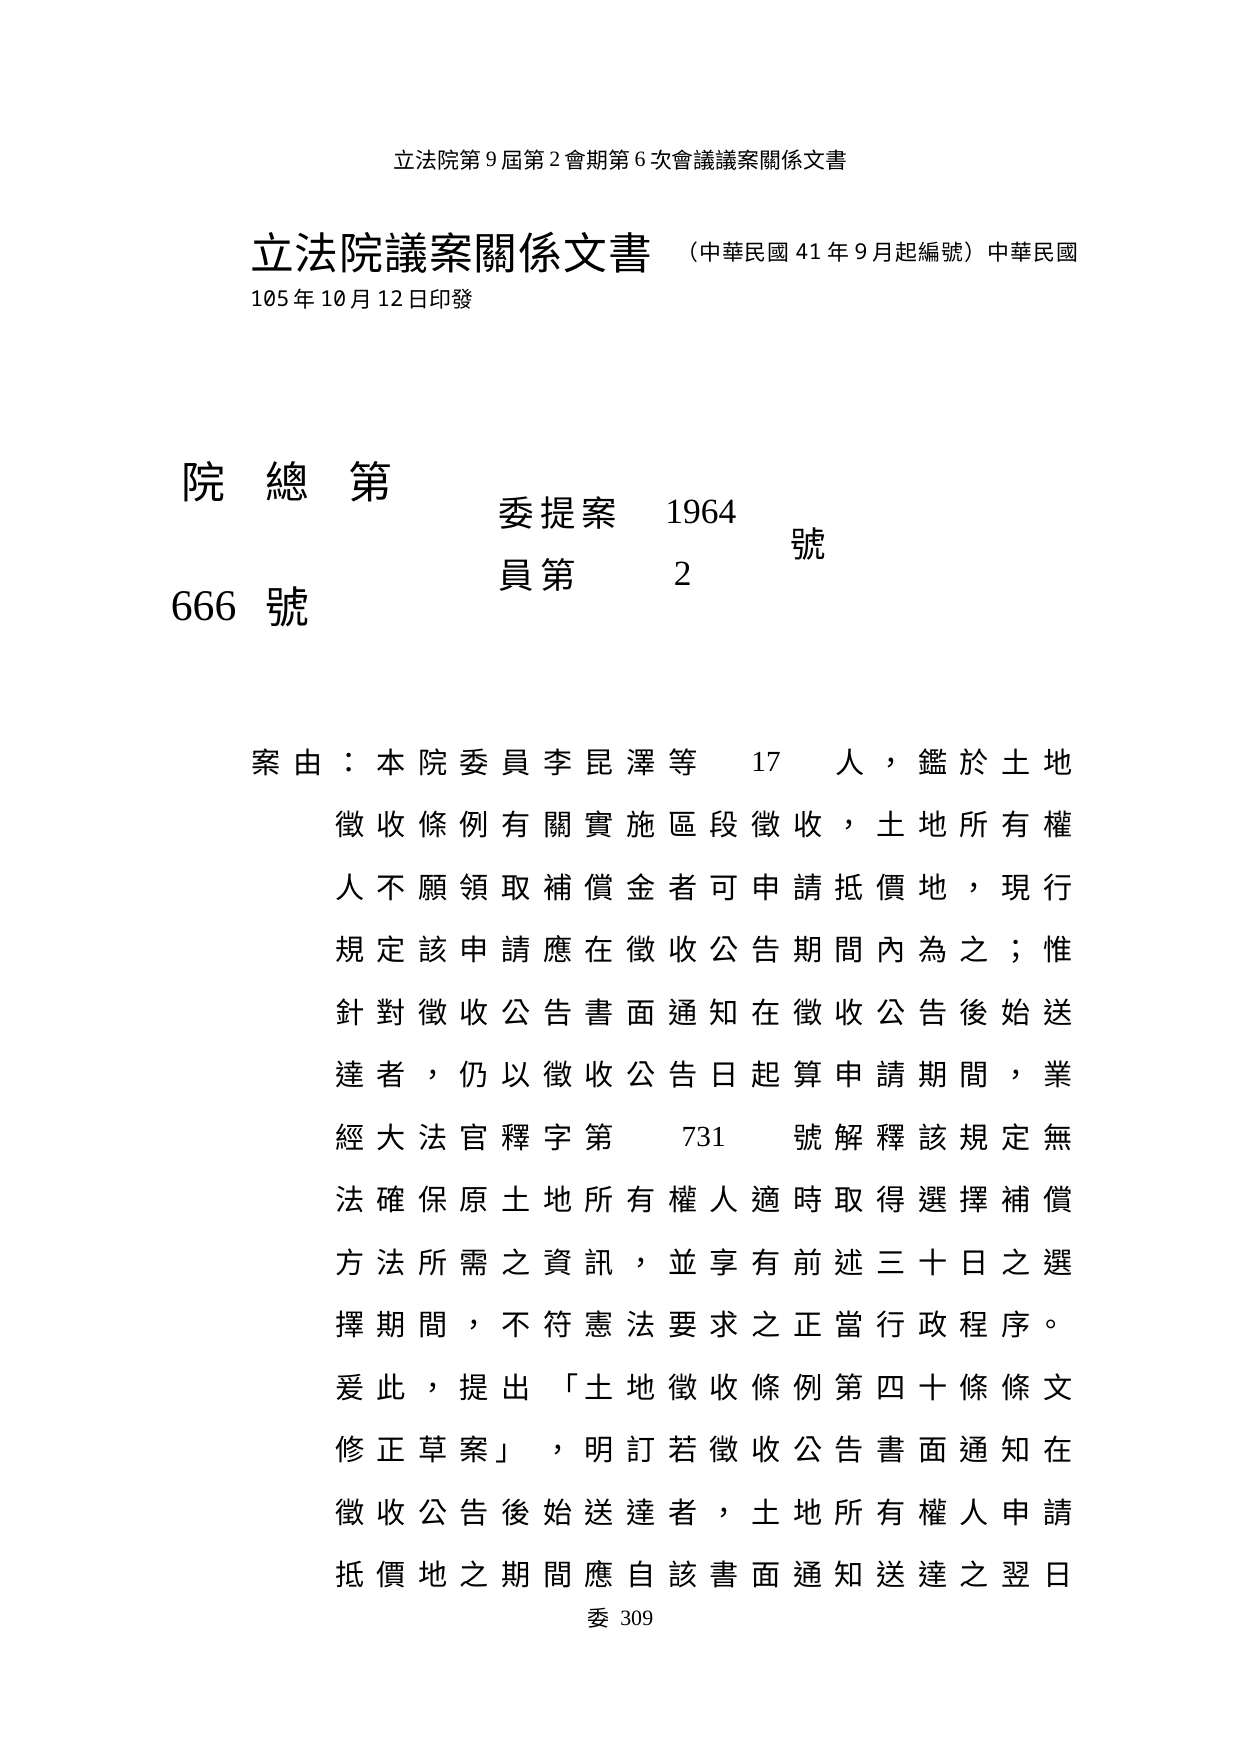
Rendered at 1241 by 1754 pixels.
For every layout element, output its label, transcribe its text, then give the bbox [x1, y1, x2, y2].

text 立法院議案關係文書 （中華民國41年9月起編號）中華民國105年10月12日印發 [250, 219, 1078, 314]
table_header [793, 406, 807, 656]
table_header [788, 406, 793, 656]
table_header 院總第666號 [162, 406, 420, 656]
text 案由：本院委員李昆澤等17人，鑑於土地徵收條例有關實施區段徵收，土地所有權人不願領取補償金者可申請抵價地，現行規定該申請應在徵收公告期間內為之；惟針對徵收公告書面通知在徵收公告後始送達者，仍以徵收公告日起算申請期間，業經大法官釋字第731號解釋該規定無法確保原土地所有權人適時取得選擇補償方法所需之資訊，並享有前述三十日之選擇期間，不符憲法要求之正當行政程序。爰此，提出「土地徵收條例第四十條條文修正草案」，明訂若徵收公告書面通知在徵收公告後始送達者，土地所有權人申請抵價地之期間應自該書面通知送達之翌日 [217, 719, 1078, 1594]
table_header 委員 [420, 406, 534, 656]
table_header 號 [751, 406, 788, 656]
table_header 提案第 [534, 406, 639, 656]
table_header 19642 [640, 406, 751, 656]
